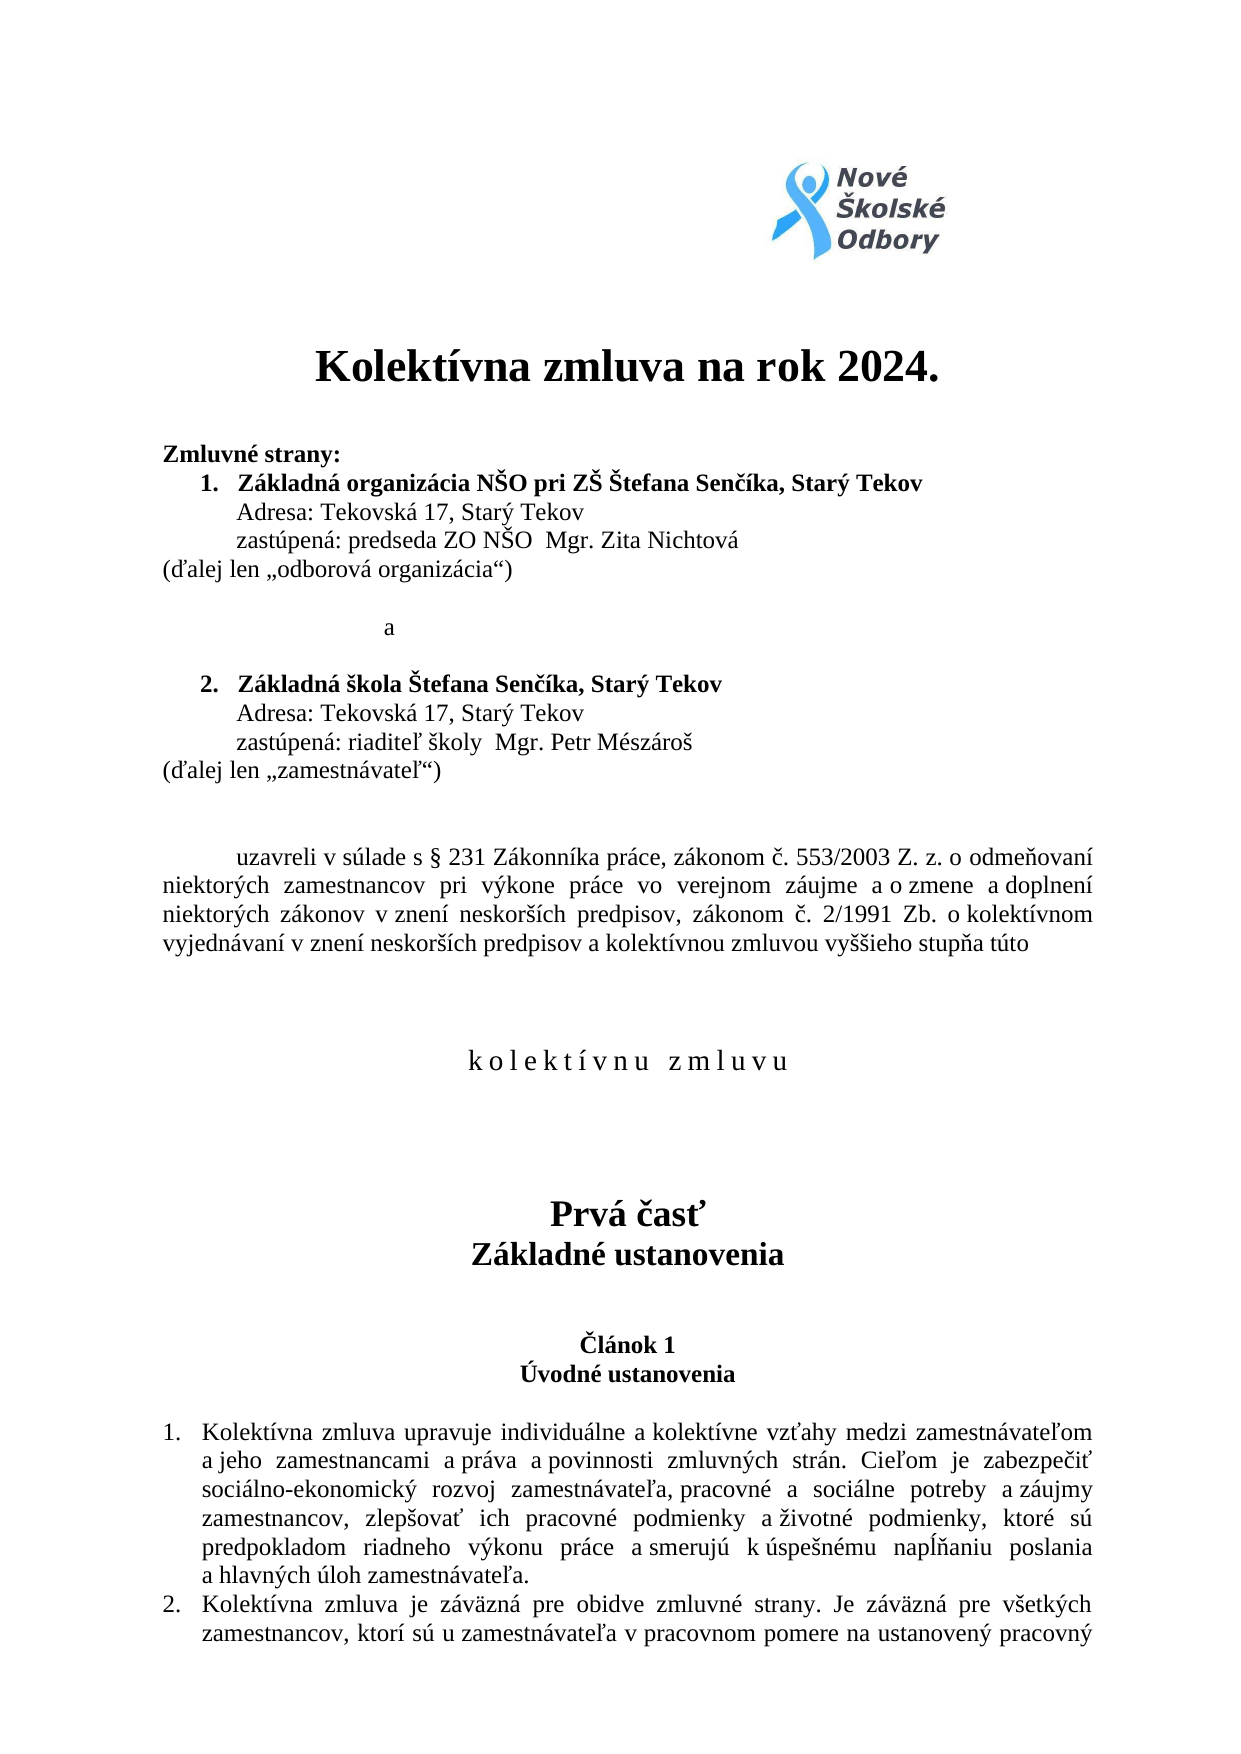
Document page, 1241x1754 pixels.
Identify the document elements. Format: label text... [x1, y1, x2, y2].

text Kolektívna zmluva na rok 2024. [162, 339, 1093, 391]
list Základná organizácia NŠO pri ZŠ Štefana Senčíka, Starý Tekov [200, 468, 1093, 497]
list Kolektívna zmluva upravuje individuálne a kolektívne vzťahy medzi zamestnávateľom a jeho zamestnancami a práva a povinnosti zmluvných strán. Cieľom je zabezpečiť sociálno-ekonomický rozvoj zamestnávateľa, pracovné a sociálne potreby a záujmy zamestnancov, zlepšovať ich pracovné podmienky a životné podmienky, ktoré sú predpokladom riadneho výkonu práce a smerujú k úspešnému napĺňaniu poslania a hlavných úloh zamestnávateľa. [162, 1417, 1093, 1589]
list Kolektívna zmluva je záväzná pre obidve zmluvné strany. Je záväzná pre všetkých zamestnancov, ktorí sú u zamestnávateľa v pracovnom pomere na ustanovený pracovný [162, 1589, 1093, 1647]
subtitle Úvodné ustanovenia [162, 1359, 1093, 1388]
text Adresa: Tekovská 17, Starý Tekov [236, 497, 1093, 526]
text (ďalej len „odborová organizácia“) [162, 554, 1093, 583]
text uzavreli v súlade s § 231 Zákonníka práce, zákonom č. 553/2003 Z. z. o odmeňovaní niektorých zamestnancov pri výkone práce vo verejnom záujme a o zmene a doplnení niektorých zákonov v znení neskorších predpisov, zákonom č. 2/1991 Zb. o kolektívnom vyjednávaní v znení neskorších predpisov a kolektívnou zmluvou vyššieho stupňa túto [162, 842, 1093, 957]
list Základná škola Štefana Senčíka, Starý Tekov [200, 669, 1093, 698]
text Prvá časť [162, 1192, 1093, 1235]
text Základné ustanovenia [162, 1235, 1093, 1273]
text Adresa: Tekovská 17, Starý Tekov [236, 698, 1093, 727]
text zastúpená: riaditeľ školy Mgr. Petr Mészároš [236, 727, 1093, 756]
text zastúpená: predseda ZO NŠO Mgr. Zita Nichtová [162, 526, 1093, 554]
subtitle Článok 1 [162, 1331, 1093, 1359]
text Zmluvné strany: [162, 439, 1093, 468]
text a [236, 612, 1093, 641]
text (ďalej len „zamestnávateľ“) [162, 756, 1093, 784]
text kolektívnu zmluvu [162, 1043, 1093, 1077]
